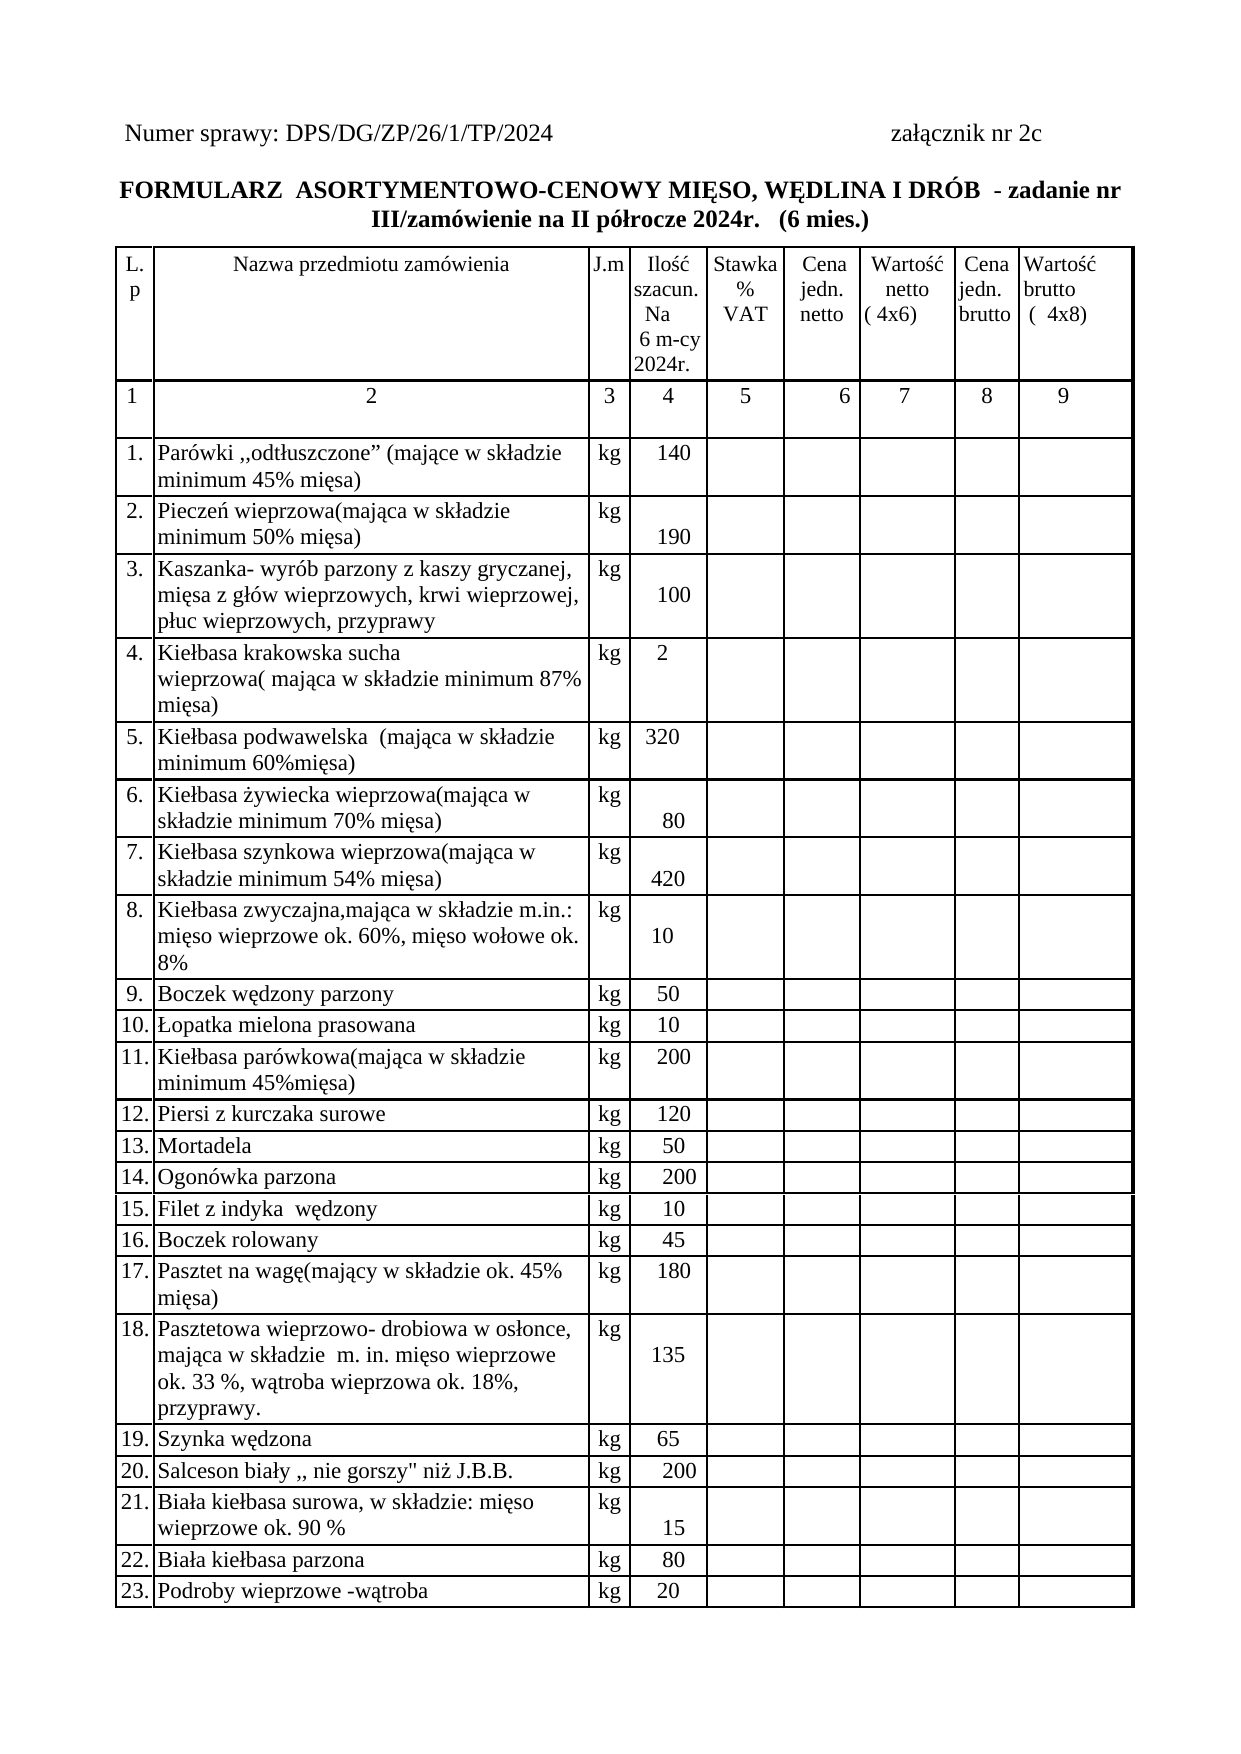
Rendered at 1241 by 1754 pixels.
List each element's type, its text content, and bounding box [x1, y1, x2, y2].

table_cell Biała kiełbasa parzona [155, 1546, 588, 1575]
table_cell [708, 439, 783, 495]
table_cell [708, 1425, 783, 1455]
table_cell [956, 1457, 1018, 1486]
table_cell [956, 639, 1018, 721]
table_cell [956, 555, 1018, 637]
table_cell [708, 555, 783, 637]
table_cell [861, 781, 954, 836]
table_cell Pasztet na wagę(mający w składzie ok. 45% mięsa) [155, 1257, 588, 1313]
table_cell [956, 1101, 1018, 1130]
table_cell 20 [631, 1577, 706, 1606]
table_cell 20. [117, 1457, 152, 1486]
table_cell [956, 1226, 1018, 1255]
table_cell [861, 555, 954, 637]
table_cell [861, 1577, 954, 1606]
table_cell [785, 439, 859, 495]
table_cell [1020, 1043, 1131, 1098]
table_cell 21. [117, 1488, 152, 1544]
table_cell [956, 439, 1018, 495]
table_cell [861, 497, 954, 553]
table_cell [861, 439, 954, 495]
table_cell Parówki ,,odtłuszczone” (mające w składzie minimum 45% mięsa) [155, 439, 588, 495]
table_cell 1. [117, 439, 152, 495]
table_cell kg [590, 1457, 629, 1486]
table_cell [785, 1195, 859, 1224]
table_cell [708, 1132, 783, 1161]
text FORMULARZ ASORTYMENTOWO-CENOWY MIĘSO, WĘDLINA I DRÓB - zadanie nr III/zamówienie na II półrocze 2024r. (6 mies.) [118, 176, 1122, 233]
table_cell Łopatka mielona prasowana [155, 1011, 588, 1041]
table_cell Boczek rolowany [155, 1226, 588, 1255]
table_cell 2. [117, 497, 152, 553]
table_cell [1020, 781, 1131, 836]
table_cell 10 [631, 896, 706, 978]
table_cell 14. [117, 1163, 152, 1192]
table_cell [861, 1101, 954, 1130]
table_cell [861, 1132, 954, 1161]
table_cell kg [590, 1011, 629, 1041]
table_cell [1020, 1546, 1131, 1575]
table_cell [1020, 838, 1131, 894]
table_cell 8 [956, 382, 1018, 437]
table_cell 420 [631, 838, 706, 894]
table_cell [708, 838, 783, 894]
table_cell [785, 1011, 859, 1041]
table_cell [1020, 980, 1131, 1009]
table_cell 100 [631, 555, 706, 637]
table_cell 9. [117, 980, 152, 1009]
table_cell [785, 1163, 859, 1192]
table_cell Kiełbasa zwyczajna,mająca w składzie m.in.: mięso wieprzowe ok. 60%, mięso wołowe ok. 8% [155, 896, 588, 978]
table_cell Kaszanka- wyrób parzony z kaszy gryczanej, mięsa z głów wieprzowych, krwi wieprzowej, płuc wieprzowych, przyprawy [155, 555, 588, 637]
table_cell [861, 1163, 954, 1192]
table_cell [1020, 1577, 1131, 1606]
table_cell [956, 497, 1018, 553]
table_cell 65 [631, 1425, 706, 1455]
table_cell [1020, 1163, 1131, 1192]
table_cell [1020, 723, 1131, 778]
table_cell [956, 896, 1018, 978]
table_cell 4. [117, 639, 152, 721]
table_cell Kiełbasa szynkowa wieprzowa(mająca w składzie minimum 54% mięsa) [155, 838, 588, 894]
table_cell [708, 723, 783, 778]
table_cell [785, 1257, 859, 1313]
table_cell 10. [117, 1011, 152, 1041]
table_cell 45 [631, 1226, 706, 1255]
table_cell [956, 980, 1018, 1009]
table_cell [785, 555, 859, 637]
table_cell [1020, 1257, 1131, 1313]
table_cell [861, 1257, 954, 1313]
table_cell [1020, 1425, 1131, 1455]
table_cell Kiełbasa krakowska sucha wieprzowa( mająca w składzie minimum 87% mięsa) [155, 639, 588, 721]
table_cell 3. [117, 555, 152, 637]
table_cell [785, 1577, 859, 1606]
table_cell [785, 1226, 859, 1255]
table_cell [1020, 439, 1131, 495]
table_cell Pieczeń wieprzowa(mająca w składzie minimum 50% mięsa) [155, 497, 588, 553]
table_cell [1020, 1011, 1131, 1041]
table_cell kg [590, 1315, 629, 1423]
table_cell [785, 1101, 859, 1130]
table_cell [956, 1195, 1018, 1224]
table_cell 135 [631, 1315, 706, 1423]
table_cell [1020, 555, 1131, 637]
table_cell [785, 980, 859, 1009]
table_cell [861, 1195, 954, 1224]
table_cell 120 [631, 1101, 706, 1130]
table_cell [708, 781, 783, 836]
table_cell [708, 497, 783, 553]
table_cell Ogonówka parzona [155, 1163, 588, 1192]
table_cell 80 [631, 781, 706, 836]
text Numer sprawy: DPS/DG/ZP/26/1/TP/2024 załącznik nr 2c [118, 118, 1122, 147]
table_cell [956, 1132, 1018, 1161]
table_cell 2 [631, 639, 706, 721]
table_cell 1 [117, 382, 152, 437]
table_cell 6 [785, 382, 859, 437]
table_cell 7. [117, 838, 152, 894]
table_cell [861, 1457, 954, 1486]
table_cell [708, 1101, 783, 1130]
table_cell 7 [861, 382, 954, 437]
table_header Stawka % VAT [708, 248, 783, 379]
table_cell [861, 723, 954, 778]
table_cell [708, 1011, 783, 1041]
table_cell [1020, 1101, 1131, 1130]
table_cell kg [590, 1577, 629, 1606]
table_cell [785, 723, 859, 778]
table_cell kg [590, 723, 629, 778]
table_cell 4 [631, 382, 706, 437]
table_cell [956, 1546, 1018, 1575]
table_cell [861, 980, 954, 1009]
table_cell kg [590, 1546, 629, 1575]
table_cell Mortadela [155, 1132, 588, 1161]
table_cell kg [590, 1132, 629, 1161]
table_cell [1020, 1488, 1131, 1544]
table_cell [861, 1315, 954, 1423]
table_cell [1020, 1457, 1131, 1486]
table_cell [1020, 896, 1131, 978]
table_cell [708, 1577, 783, 1606]
table_cell 23. [117, 1577, 152, 1606]
table_cell [785, 1488, 859, 1544]
table_cell [708, 1043, 783, 1098]
table_cell 50 [631, 1132, 706, 1161]
table_header Wartość brutto ( 4x8) [1020, 248, 1131, 379]
table_cell Kiełbasa parówkowa(mająca w składzie minimum 45%mięsa) [155, 1043, 588, 1098]
table_cell [708, 639, 783, 721]
table_cell 13. [117, 1132, 152, 1161]
table_cell [785, 781, 859, 836]
table_cell Podroby wieprzowe -wątroba [155, 1577, 588, 1606]
table_cell [956, 1488, 1018, 1544]
table_cell 9 [1020, 382, 1131, 437]
table_cell 16. [117, 1226, 152, 1255]
table_cell kg [590, 639, 629, 721]
table_cell [785, 838, 859, 894]
table_cell [708, 1457, 783, 1486]
table_cell kg [590, 1043, 629, 1098]
table_cell [708, 1546, 783, 1575]
table_cell [861, 1011, 954, 1041]
table_cell Kiełbasa podwawelska (mająca w składzie minimum 60%mięsa) [155, 723, 588, 778]
table_cell 6. [117, 781, 152, 836]
table_cell 320 [631, 723, 706, 778]
table_cell [785, 896, 859, 978]
table_cell 8. [117, 896, 152, 978]
table_cell kg [590, 838, 629, 894]
table_cell 140 [631, 439, 706, 495]
table_cell [861, 1546, 954, 1575]
table_cell 5 [708, 382, 783, 437]
table_header Cena jedn. brutto [956, 248, 1018, 379]
table_cell [861, 639, 954, 721]
table_cell [956, 1011, 1018, 1041]
table_cell [708, 1163, 783, 1192]
table_cell Boczek wędzony parzony [155, 980, 588, 1009]
table_cell Kiełbasa żywiecka wieprzowa(mająca w składzie minimum 70% mięsa) [155, 781, 588, 836]
table_cell [861, 1488, 954, 1544]
table_cell [708, 896, 783, 978]
table_header Cena jedn. netto [785, 248, 859, 379]
table_cell [861, 896, 954, 978]
table_cell [1020, 497, 1131, 553]
table_cell [785, 1315, 859, 1423]
table_cell [1020, 1132, 1131, 1161]
table_cell Szynka wędzona [155, 1425, 588, 1455]
table_cell Pasztetowa wieprzowo- drobiowa w osłonce, mająca w składzie m. in. mięso wieprzowe ok. 33 %, wątroba wieprzowa ok. 18%, przyprawy. [155, 1315, 588, 1423]
table_cell [956, 838, 1018, 894]
table_cell kg [590, 1257, 629, 1313]
table_cell [1020, 1195, 1131, 1224]
table_cell 22. [117, 1546, 152, 1575]
table_cell 200 [631, 1457, 706, 1486]
table_cell [861, 1425, 954, 1455]
table_cell kg [590, 1425, 629, 1455]
table_cell [708, 1315, 783, 1423]
table_cell [956, 1163, 1018, 1192]
table_cell 5. [117, 723, 152, 778]
table_cell [708, 980, 783, 1009]
table_header Wartość netto ( 4x6) [861, 248, 954, 379]
table_cell [708, 1488, 783, 1544]
table_cell kg [590, 980, 629, 1009]
table_cell [956, 1315, 1018, 1423]
table_cell [956, 781, 1018, 836]
table_cell [956, 1257, 1018, 1313]
table_cell [785, 1043, 859, 1098]
table_cell [861, 838, 954, 894]
table_cell [785, 1132, 859, 1161]
table_cell 180 [631, 1257, 706, 1313]
table_cell [1020, 1315, 1131, 1423]
table_cell [708, 1257, 783, 1313]
table_cell Biała kiełbasa surowa, w składzie: mięso wieprzowe ok. 90 % [155, 1488, 588, 1544]
table_cell kg [590, 1163, 629, 1192]
table_cell 10 [631, 1195, 706, 1224]
table_cell [785, 497, 859, 553]
table_header Ilość szacun. Na 6 m-cy 2024r. [631, 248, 706, 379]
table_cell [861, 1043, 954, 1098]
table_cell 50 [631, 980, 706, 1009]
table_cell [785, 1457, 859, 1486]
table_cell [785, 1425, 859, 1455]
table_cell Piersi z kurczaka surowe [155, 1101, 588, 1130]
table_cell [785, 639, 859, 721]
table_cell kg [590, 1488, 629, 1544]
table_cell 200 [631, 1163, 706, 1192]
table_cell [785, 1546, 859, 1575]
table_cell 80 [631, 1546, 706, 1575]
table_cell 200 [631, 1043, 706, 1098]
table_cell 15 [631, 1488, 706, 1544]
table_cell kg [590, 497, 629, 553]
table_cell [956, 723, 1018, 778]
table_cell [956, 1425, 1018, 1455]
table_cell 190 [631, 497, 706, 553]
table_cell [1020, 639, 1131, 721]
table_cell [708, 1195, 783, 1224]
table_cell Filet z indyka wędzony [155, 1195, 588, 1224]
table_header J.m [590, 248, 629, 379]
table_cell [861, 1226, 954, 1255]
table_cell 10 [631, 1011, 706, 1041]
table_cell kg [590, 781, 629, 836]
table_cell 18. [117, 1315, 152, 1423]
table_cell kg [590, 896, 629, 978]
table_cell [708, 1226, 783, 1255]
table_cell 2 [155, 382, 588, 437]
table_cell 17. [117, 1257, 152, 1313]
table_cell kg [590, 555, 629, 637]
table_cell 3 [590, 382, 629, 437]
table_cell 19. [117, 1425, 152, 1455]
table_cell [956, 1043, 1018, 1098]
table_cell 12. [117, 1101, 152, 1130]
table_cell Salceson biały ,, nie gorszy" niż J.B.B. [155, 1457, 588, 1486]
table_cell 15. [117, 1195, 152, 1224]
table_cell 11. [117, 1043, 152, 1098]
table_cell kg [590, 1195, 629, 1224]
table_cell kg [590, 439, 629, 495]
table_cell kg [590, 1226, 629, 1255]
table_cell kg [590, 1101, 629, 1130]
table_header Nazwa przedmiotu zamówienia [155, 248, 588, 379]
table_cell [1020, 1226, 1131, 1255]
table_header L.p [117, 248, 152, 379]
table_cell [956, 1577, 1018, 1606]
